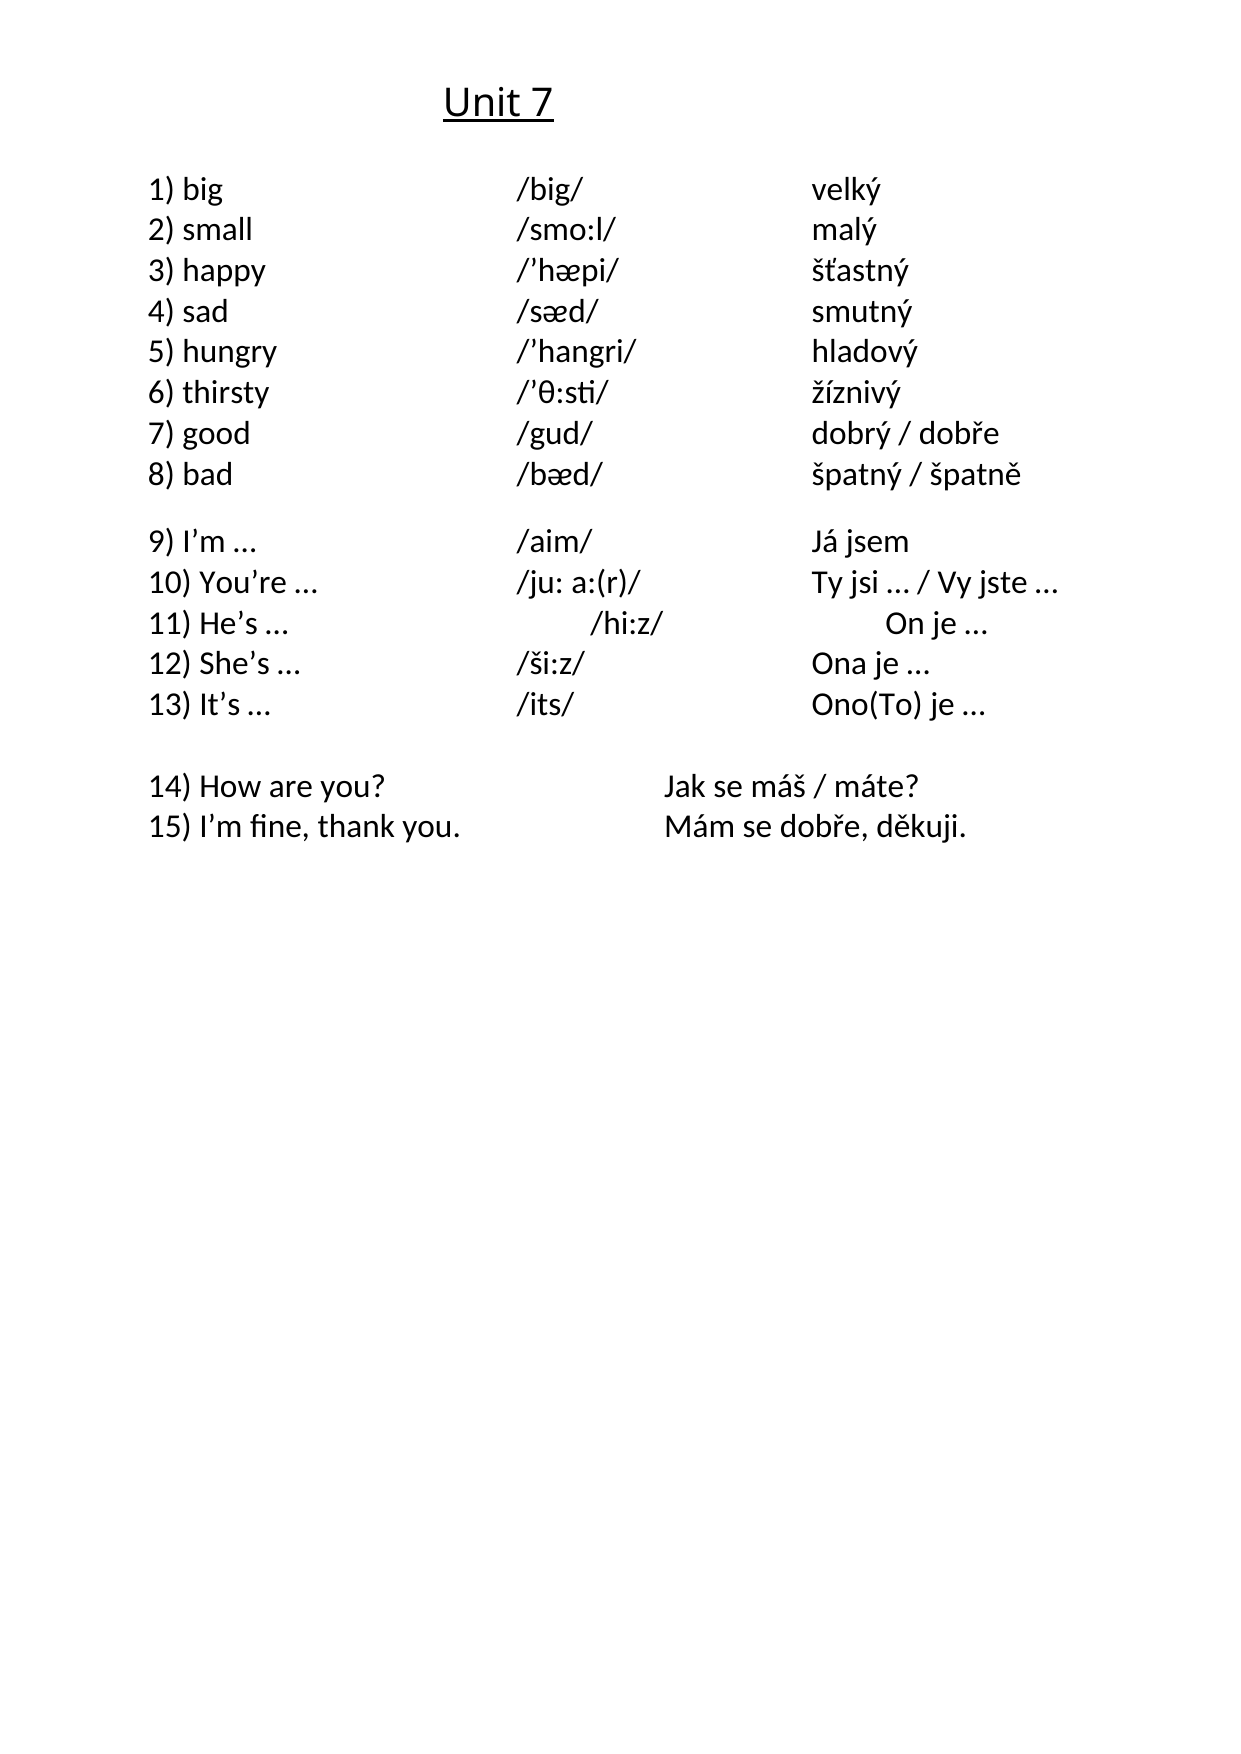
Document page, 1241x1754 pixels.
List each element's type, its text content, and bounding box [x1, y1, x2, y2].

text 10) You’re … /ju: a:(r)/ Ty jsi … / Vy jste … [148, 561, 1093, 602]
text 8) bad /bᴂd/ špatný / špatně [148, 453, 1093, 493]
text 14) How are you? Jak se máš / máte? [148, 764, 1093, 805]
text 6) thirsty /’θ:sti/ žíznivý [148, 371, 1093, 412]
text 3) happy /’hᴂpi/ šťastný [148, 249, 1093, 290]
text 9) I’m … /aim/ Já jsem [148, 520, 1093, 561]
text 12) She’s … /ši:z/ Ona je … [148, 642, 1093, 683]
text Unit 7 [369, 74, 1093, 128]
text 4) sad /sᴂd/ smutný [148, 290, 1093, 330]
text 1) big /big/ velký [148, 167, 1093, 208]
text 5) hungry /’hangri/ hladový [148, 330, 1093, 371]
text 7) good /gud/ dobrý / dobře [148, 412, 1093, 453]
text 13) It’s … /its/ Ono(To) je … [148, 683, 1093, 724]
text 15) I’m fine, thank you. Mám se dobře, děkuji. [148, 805, 1093, 846]
text 11) He’s … /hi:z/ On je … [148, 602, 1093, 642]
text 2) small /smo:l/ malý [148, 208, 1093, 249]
